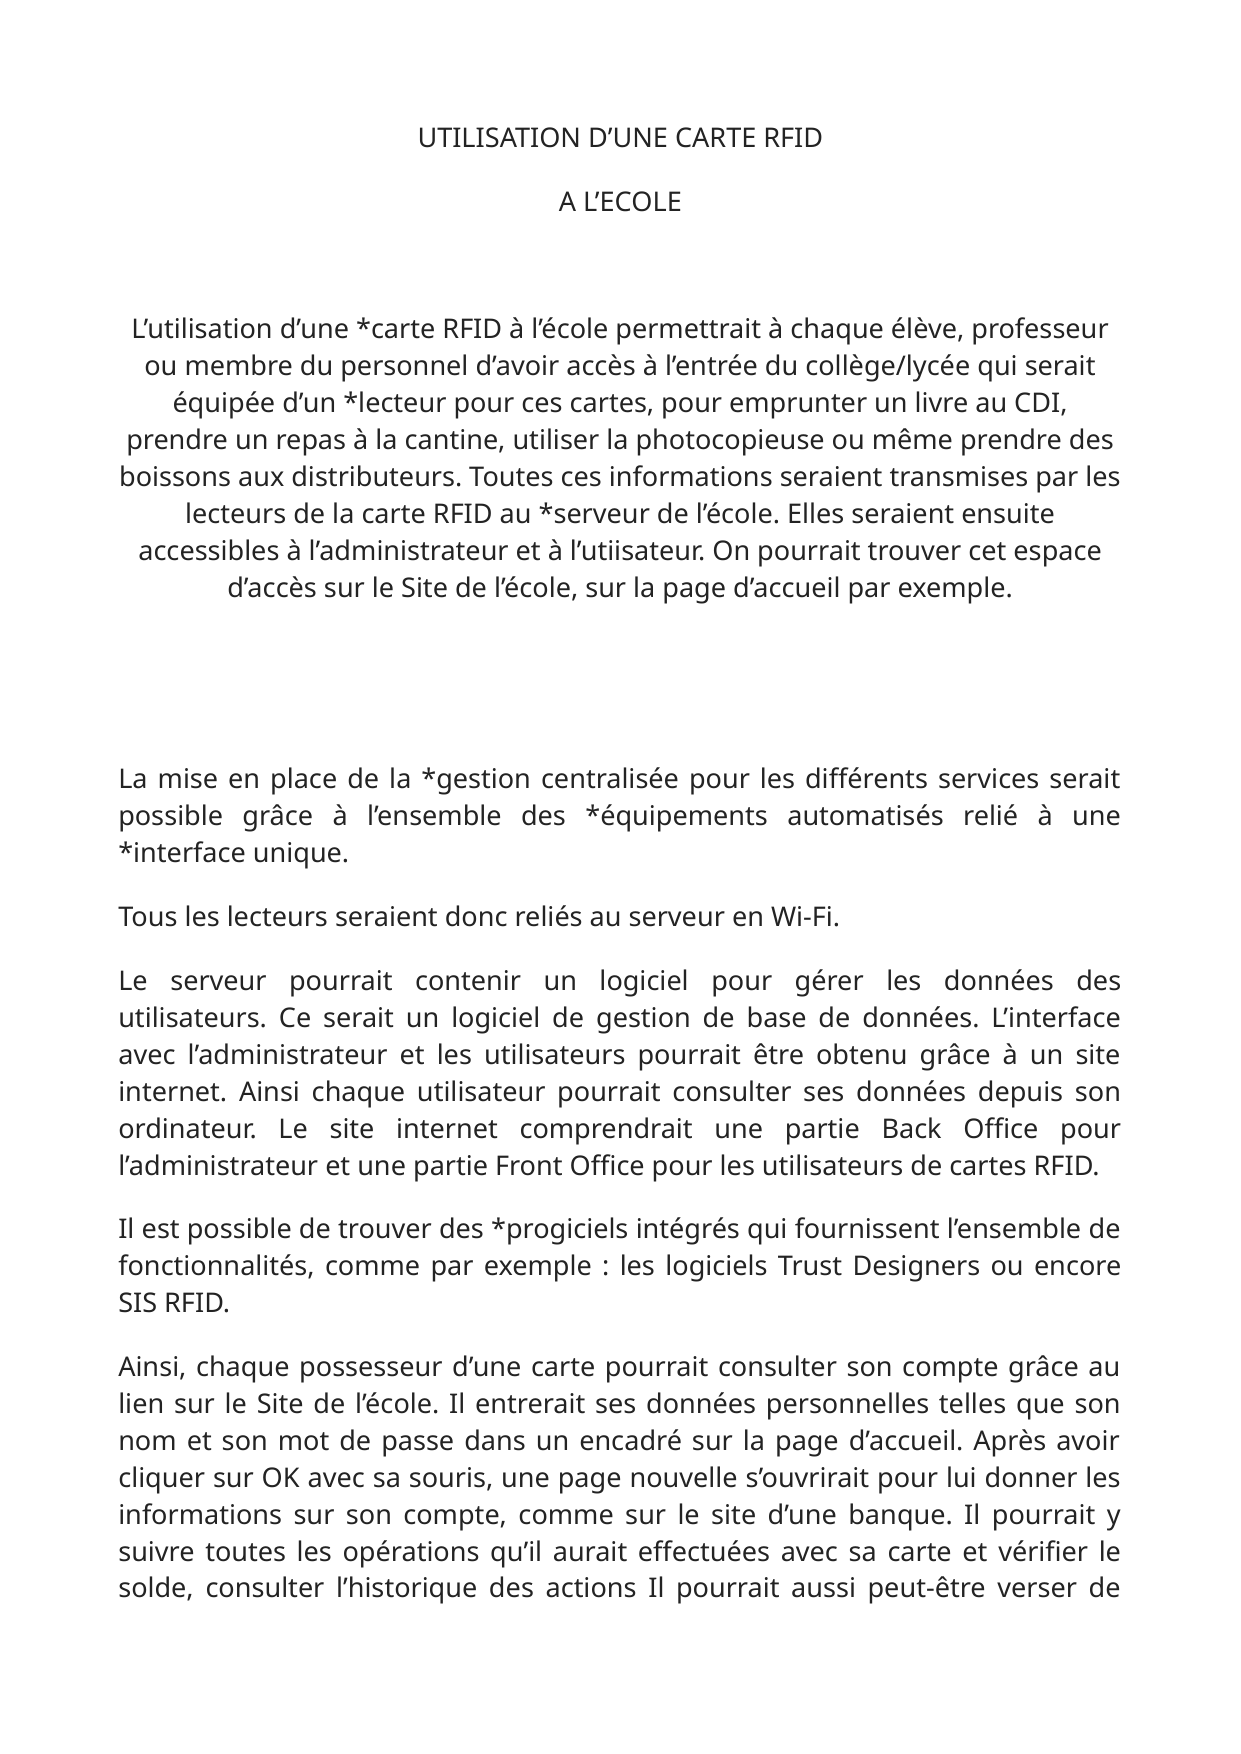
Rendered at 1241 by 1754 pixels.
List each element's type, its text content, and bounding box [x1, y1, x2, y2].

text Le serveur pourrait contenir un logiciel pour gérer les données des utilisateurs. Ce serait un logiciel de gestion de base de données. L’interface avec l’administrateur et les utilisateurs pourrait être obtenu grâce à un site internet. Ainsi chaque utilisateur pourrait consulter ses données depuis son ordinateur. Le site internet comprendrait une partie Back Office pour l’administrateur et une partie Front Office pour les utilisateurs de cartes RFID. [118, 962, 1122, 1183]
text Tous les lecteurs seraient donc reliés au serveur en Wi-Fi. [118, 898, 1122, 934]
text A L’ECOLE [118, 182, 1122, 219]
text Il est possible de trouver des *progiciels intégrés qui fournissent l’ensemble de fonctionnalités, comme par exemple : les logiciels Trust Designers ou encore SIS RFID. [118, 1210, 1122, 1321]
text Ainsi, chaque possesseur d’une carte pourrait consulter son compte grâce au lien sur le Site de l’école. Il entrerait ses données personnelles telles que son nom et son mot de passe dans un encadré sur la page d’accueil. Après avoir cliquer sur OK avec sa souris, une page nouvelle s’ouvrirait pour lui donner les informations sur son compte, comme sur le site d’une banque. Il pourrait y suivre toutes les opérations qu’il aurait effectuées avec sa carte et vérifier le solde, consulter l’historique des actions Il pourrait aussi peut-être verser de [118, 1348, 1122, 1606]
text La mise en place de la *gestion centralisée pour les différents services serait possible grâce à l’ensemble des *équipements automatisés relié à une *interface unique. [118, 760, 1122, 871]
text UTILISATION D’UNE CARTE RFID [118, 118, 1122, 155]
text L’utilisation d’une *carte RFID à l’école permettrait à chaque élève, professeur ou membre du personnel d’avoir accès à l’entrée du collège/lycée qui serait équipée d’un *lecteur pour ces cartes, pour emprunter un livre au CDI, prendre un repas à la cantine, utiliser la photocopieuse ou même prendre des boissons aux distributeurs. Toutes ces informations seraient transmises par les lecteurs de la carte RFID au *serveur de l’école. Elles seraient ensuite accessibles à l’administrateur et à l’utiisateur. On pourrait trouver cet espace d’accès sur le Site de l’école, sur la page d’accueil par exemple. [118, 310, 1122, 605]
